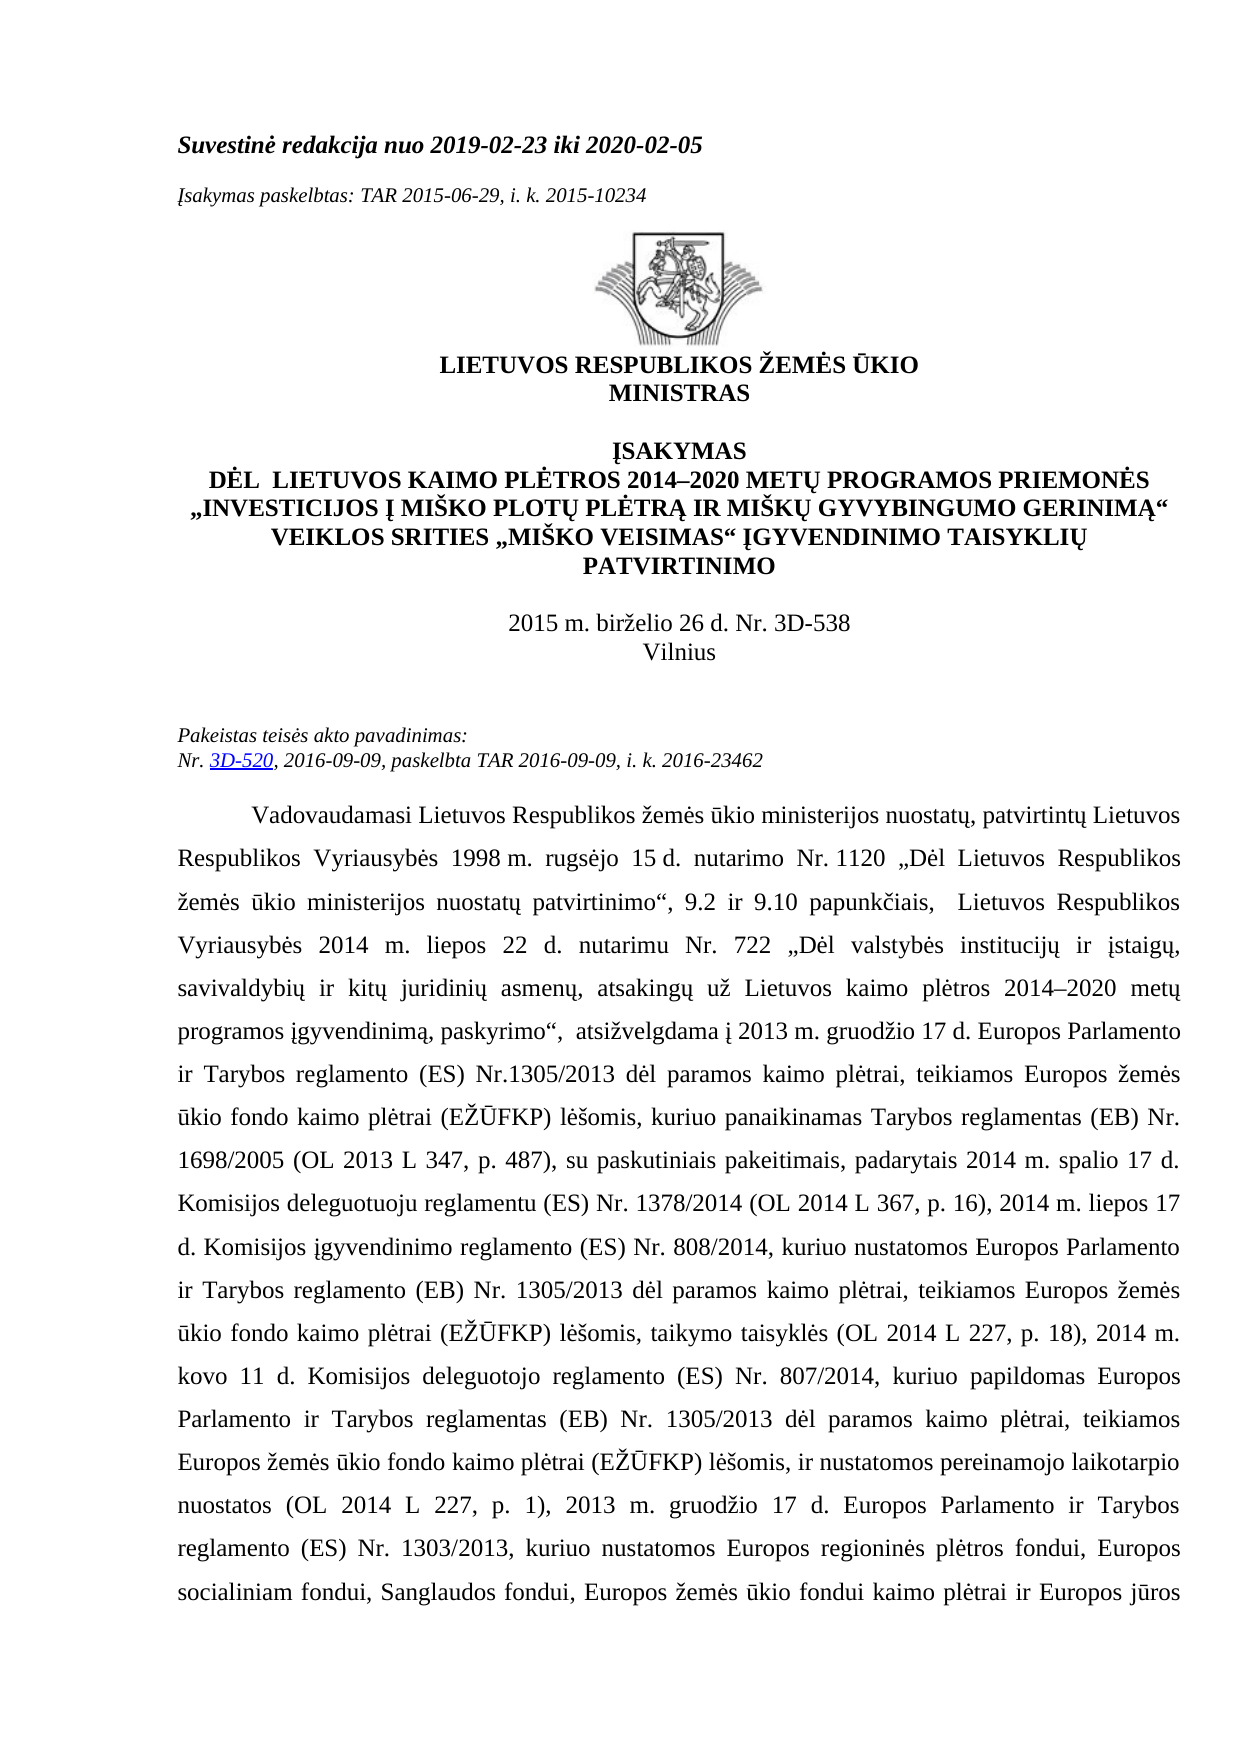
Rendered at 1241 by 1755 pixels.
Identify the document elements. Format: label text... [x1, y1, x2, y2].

text Vadovaudamasi Lietuvos Respublikos žemės ūkio ministerijos nuostatų, patvirtintų Lietuvos Respublikos Vyriausybės 1998 m. rugsėjo 15 d. nutarimo Nr. 1120 „Dėl Lietuvos Respublikos žemės ūkio ministerijos nuostatų patvirtinimo“, 9.2 ir 9.10 papunkčiais, Lietuvos Respublikos Vyriausybės 2014 m. liepos 22 d. nutarimu Nr. 722 „Dėl valstybės institucijų ir įstaigų, savivaldybių ir kitų juridinių asmenų, atsakingų už Lietuvos kaimo plėtros 2014–2020 metų programos įgyvendinimą, paskyrimo“, atsižvelgdama į 2013 m. gruodžio 17 d. Europos Parlamento ir Tarybos reglamento (ES) Nr.1305/2013 dėl paramos kaimo plėtrai, teikiamos Europos žemės ūkio fondo kaimo plėtrai (EŽŪFKP) lėšomis, kuriuo panaikinamas Tarybos reglamentas (EB) Nr. 1698/2005 (OL 2013 L 347, p. 487), su paskutiniais pakeitimais, padarytais 2014 m. spalio 17 d. Komisijos deleguotuoju reglamentu (ES) Nr. 1378/2014 (OL 2014 L 367, p. 16), 2014 m. liepos 17 d. Komisijos įgyvendinimo reglamento (ES) Nr. 808/2014, kuriuo nustatomos Europos Parlamento ir Tarybos reglamento (EB) Nr. 1305/2013 dėl paramos kaimo plėtrai, teikiamos Europos žemės ūkio fondo kaimo plėtrai (EŽŪFKP) lėšomis, taikymo taisyklės (OL 2014 L 227, p. 18), 2014 m. kovo 11 d. Komisijos deleguotojo reglamento (ES) Nr. 807/2014, kuriuo papildomas Europos Parlamento ir Tarybos reglamentas (EB) Nr. 1305/2013 dėl paramos kaimo plėtrai, teikiamos Europos žemės ūkio fondo kaimo plėtrai (EŽŪFKP) lėšomis, ir nustatomos pereinamojo laikotarpio nuostatos (OL 2014 L 227, p. 1), 2013 m. gruodžio 17 d. Europos Parlamento ir Tarybos reglamento (ES) Nr. 1303/2013, kuriuo nustatomos Europos regioninės plėtros fondui, Europos socialiniam fondui, Sanglaudos fondui, Europos žemės ūkio fondui kaimo plėtrai ir Europos jūros [177, 800, 1181, 1605]
text ĮSAKYMAS [177, 436, 1181, 465]
text Nr. 3D-520, 2016-09-09, paskelbta TAR 2016-09-09, i. k. 2016-23462 [177, 747, 1181, 772]
text 2015 m. birželio 26 d. Nr. 3D-538 [177, 608, 1181, 637]
text Vilnius [177, 637, 1181, 666]
text DĖL LIETUVOS KAIMO PLĖTROS 2014–2020 METŲ PROGRAMOS PRIEMONĖS „INVESTICIJOS Į MIŠKO PLOTŲ PLĖTRĄ IR MIŠKŲ GYVYBINGUMO GERINIMĄ“ VEIKLOS SRITIES „MIŠKO VEISIMAS“ ĮGYVENDINIMO TAISYKLIŲ PATVIRTINIMO [177, 465, 1181, 580]
text Įsakymas paskelbtas: TAR 2015-06-29, i. k. 2015-10234 [177, 183, 1181, 207]
text Pakeistas teisės akto pavadinimas: [177, 723, 1181, 747]
text MINISTRAS [177, 378, 1181, 407]
text Suvestinė redakcija nuo 2019-02-23 iki 2020-02-05 [177, 130, 1181, 159]
text LIETUVOS RESPUBLIKOS ŽEMĖS ŪKIO [177, 350, 1181, 378]
